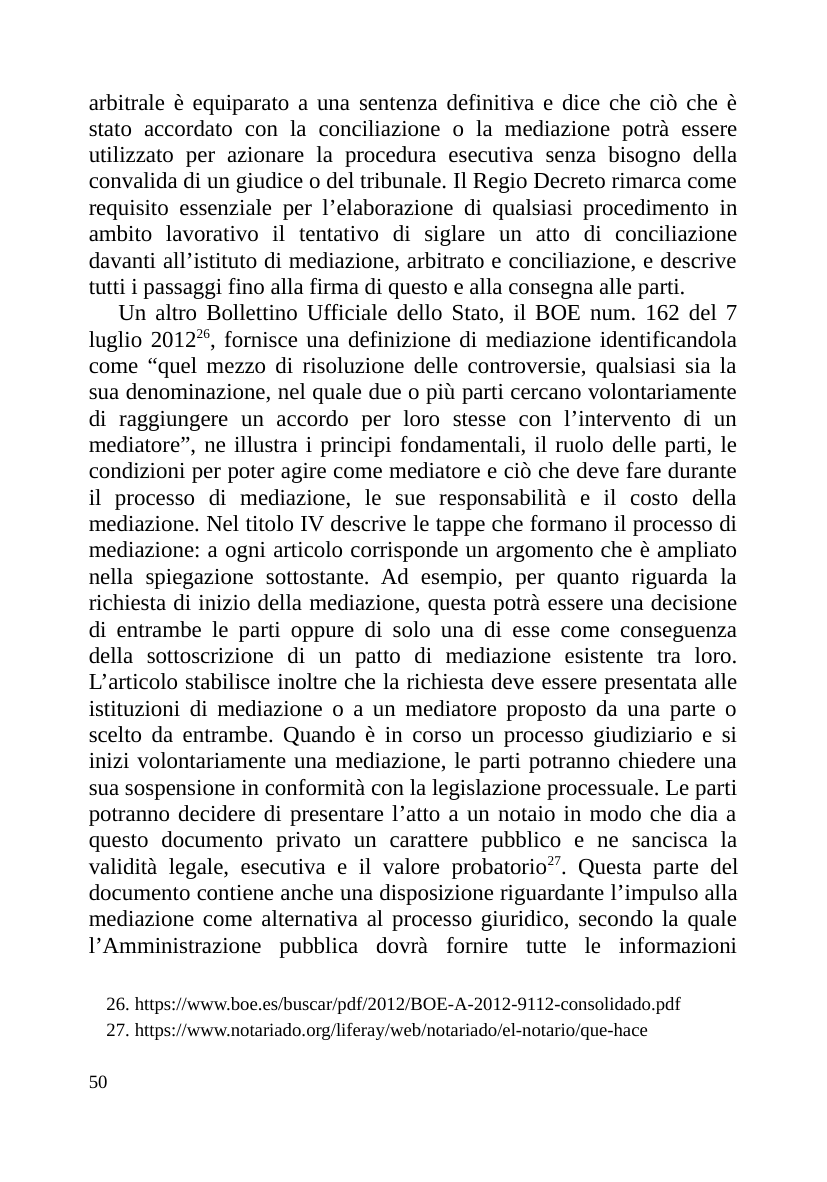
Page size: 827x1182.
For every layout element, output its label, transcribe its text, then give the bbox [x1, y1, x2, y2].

text https://www.notariado.org/liferay/web/notariado/el-notario/que-hace [88, 1016, 738, 1042]
text https://www.boe.es/buscar/pdf/2012/BOE-A-2012-9112-consolidado.pdf [88, 991, 738, 1016]
text Un altro Bollettino Ufficiale dello Stato, il BOE num. 162 del 7 luglio 2012, fornisce una definizione di mediazione identificandola come “quel mezzo di risoluzione delle controversie, qualsiasi sia la sua denominazione, nel quale due o più parti cercano volontariamente di raggiungere un accordo per loro stesse con l’intervento di un mediatore”, ne illustra i principi fondamentali, il ruolo delle parti, le condizioni per poter agire come mediatore e ciò che deve fare durante il processo di mediazione, le sue responsabilità e il costo della mediazione. Nel titolo IV descrive le tappe che formano il processo di mediazione: a ogni articolo corrisponde un argomento che è ampliato nella spiegazione sottostante. Ad esempio, per quanto riguarda la richiesta di inizio della mediazione, questa potrà essere una decisione di entrambe le parti oppure di solo una di esse come conseguenza della sottoscrizione di un patto di mediazione esistente tra loro. L’articolo stabilisce inoltre che la richiesta deve essere presentata alle istituzioni di mediazione o a un mediatore proposto da una parte o scelto da entrambe. Quando è in corso un processo giudiziario e si inizi volontariamente una mediazione, le parti potranno chiedere una sua sospensione in conformità con la legislazione processuale. Le parti potranno decidere di presentare l’atto a un notaio in modo che dia a questo documento privato un carattere pubblico e ne sancisca la validità legale, esecutiva e il valore probatorio. Questa parte del documento contiene anche una disposizione riguardante l’impulso alla mediazione come alternativa al processo giuridico, secondo la quale l’Amministrazione pubblica dovrà fornire tutte le informazioni [88, 299, 738, 958]
text arbitrale è equiparato a una sentenza definitiva e dice che ciò che è stato accordato con la conciliazione o la mediazione potrà essere utilizzato per azionare la procedura esecutiva senza bisogno della convalida di un giudice o del tribunale. Il Regio Decreto rimarca come requisito essenziale per l’elaborazione di qualsiasi procedimento in ambito lavorativo il tentativo di siglare un atto di conciliazione davanti all’istituto di mediazione, arbitrato e conciliazione, e descrive tutti i passaggi fino alla firma di questo e alla consegna alle parti. [88, 88, 738, 299]
